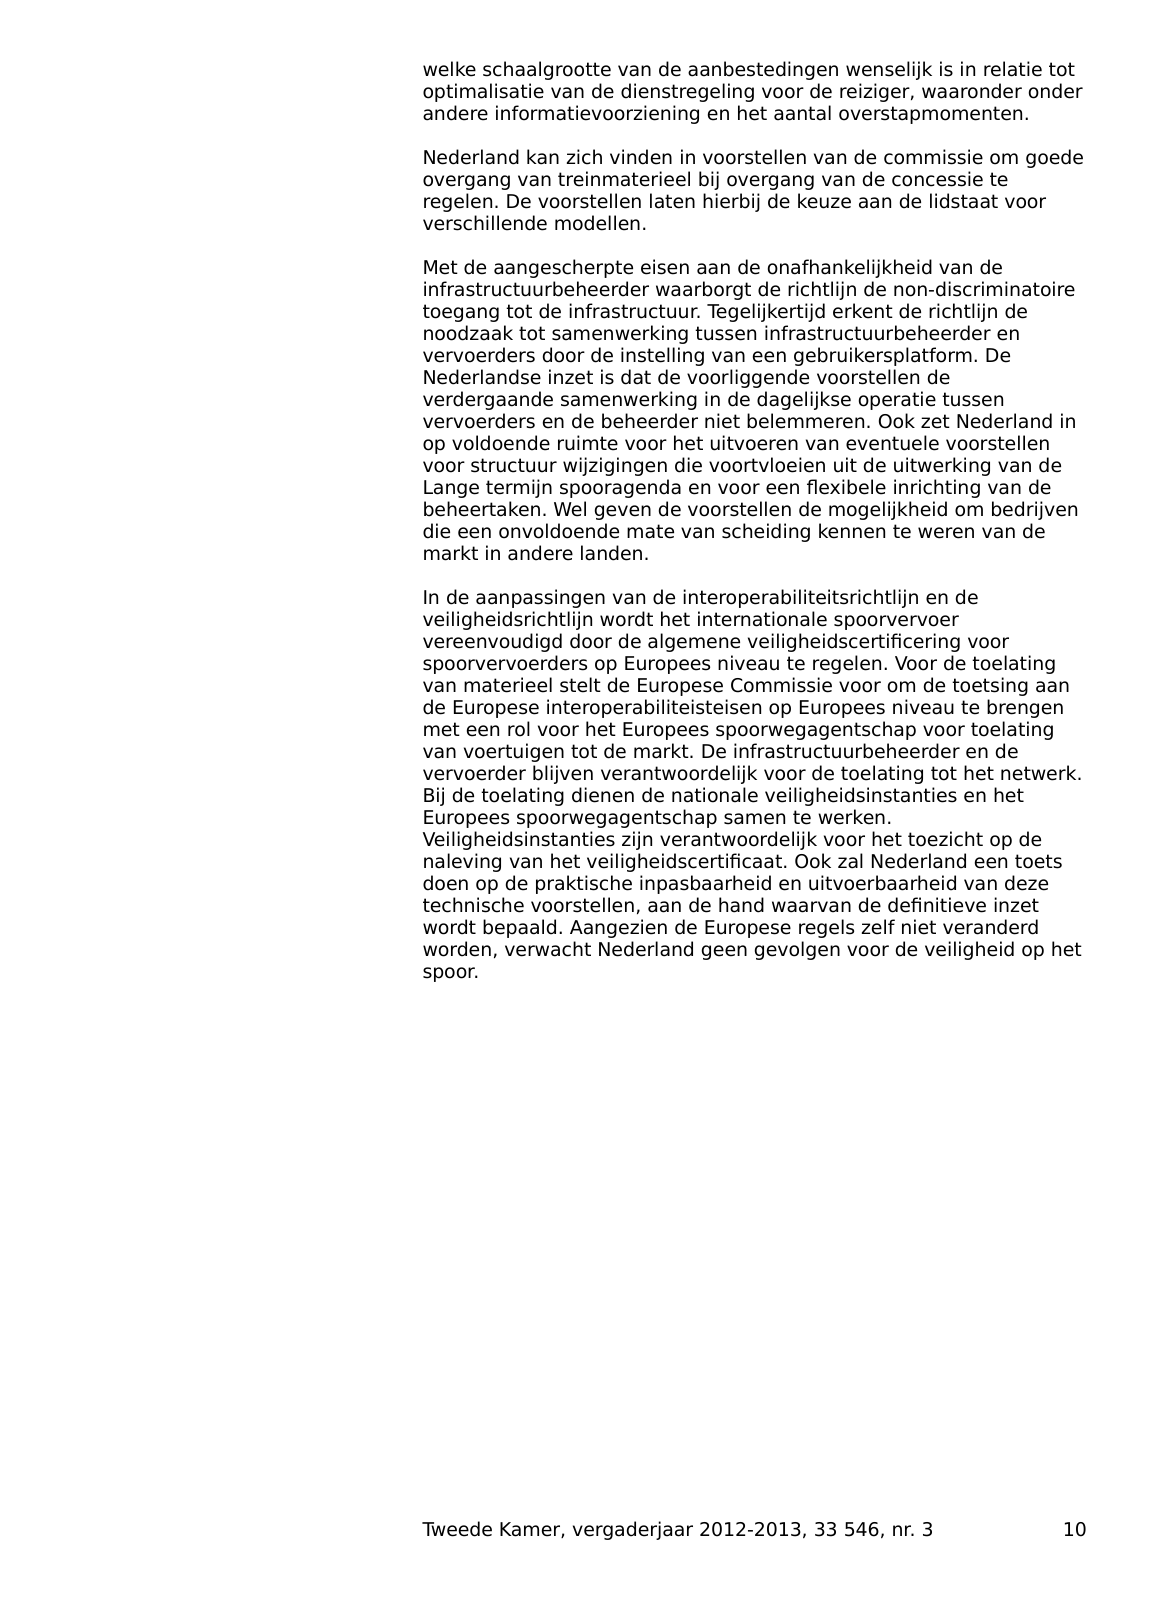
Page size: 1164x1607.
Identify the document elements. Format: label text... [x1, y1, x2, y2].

text In de aanpassingen van de interoperabiliteitsrichtlijn en de veiligheidsrichtlijn wordt het internationale spoorvervoer vereenvoudigd door de algemene veiligheidscertificering voor spoorvervoerders op Europees niveau te regelen. Voor de toelating van materieel stelt de Europese Commissie voor om de toetsing aan de Europese interoperabiliteisteisen op Europees niveau te brengen met een rol voor het Europees spoorwegagentschap voor toelating van voertuigen tot de markt. De infrastructuurbeheerder en de vervoerder blijven verantwoordelijk voor de toelating tot het netwerk. Bij de toelating dienen de nationale veiligheidsinstanties en het Europees spoorwegagentschap samen te werken. Veiligheidsinstanties zijn verantwoordelijk voor het toezicht op de naleving van het veiligheidscertificaat. Ook zal Nederland een toets doen op de praktische inpasbaarheid en uitvoerbaarheid van deze technische voorstellen, aan de hand waarvan de definitieve inzet wordt bepaald. Aangezien de Europese regels zelf niet veranderd worden, verwacht Nederland geen gevolgen voor de veiligheid op het spoor. [422, 587, 1087, 983]
text welke schaalgrootte van de aanbestedingen wenselijk is in relatie tot optimalisatie van de dienstregeling voor de reiziger, waaronder onder andere informatievoorziening en het aantal overstapmomenten. [422, 59, 1087, 125]
text Nederland kan zich vinden in voorstellen van de commissie om goede overgang van treinmaterieel bij overgang van de concessie te regelen. De voorstellen laten hierbij de keuze aan de lidstaat voor verschillende modellen. [422, 147, 1087, 235]
text Met de aangescherpte eisen aan de onafhankelijkheid van de infrastructuurbeheerder waarborgt de richtlijn de non-discriminatoire toegang tot de infrastructuur. Tegelijkertijd erkent de richtlijn de noodzaak tot samenwerking tussen infrastructuurbeheerder en vervoerders door de instelling van een gebruikersplatform. De Nederlandse inzet is dat de voorliggende voorstellen de verdergaande samenwerking in de dagelijkse operatie tussen vervoerders en de beheerder niet belemmeren. Ook zet Nederland in op voldoende ruimte voor het uitvoeren van eventuele voorstellen voor structuur wijzigingen die voortvloeien uit de uitwerking van de Lange termijn spooragenda en voor een flexibele inrichting van de beheertaken. Wel geven de voorstellen de mogelijkheid om bedrijven die een onvoldoende mate van scheiding kennen te weren van de markt in andere landen. [422, 257, 1087, 565]
